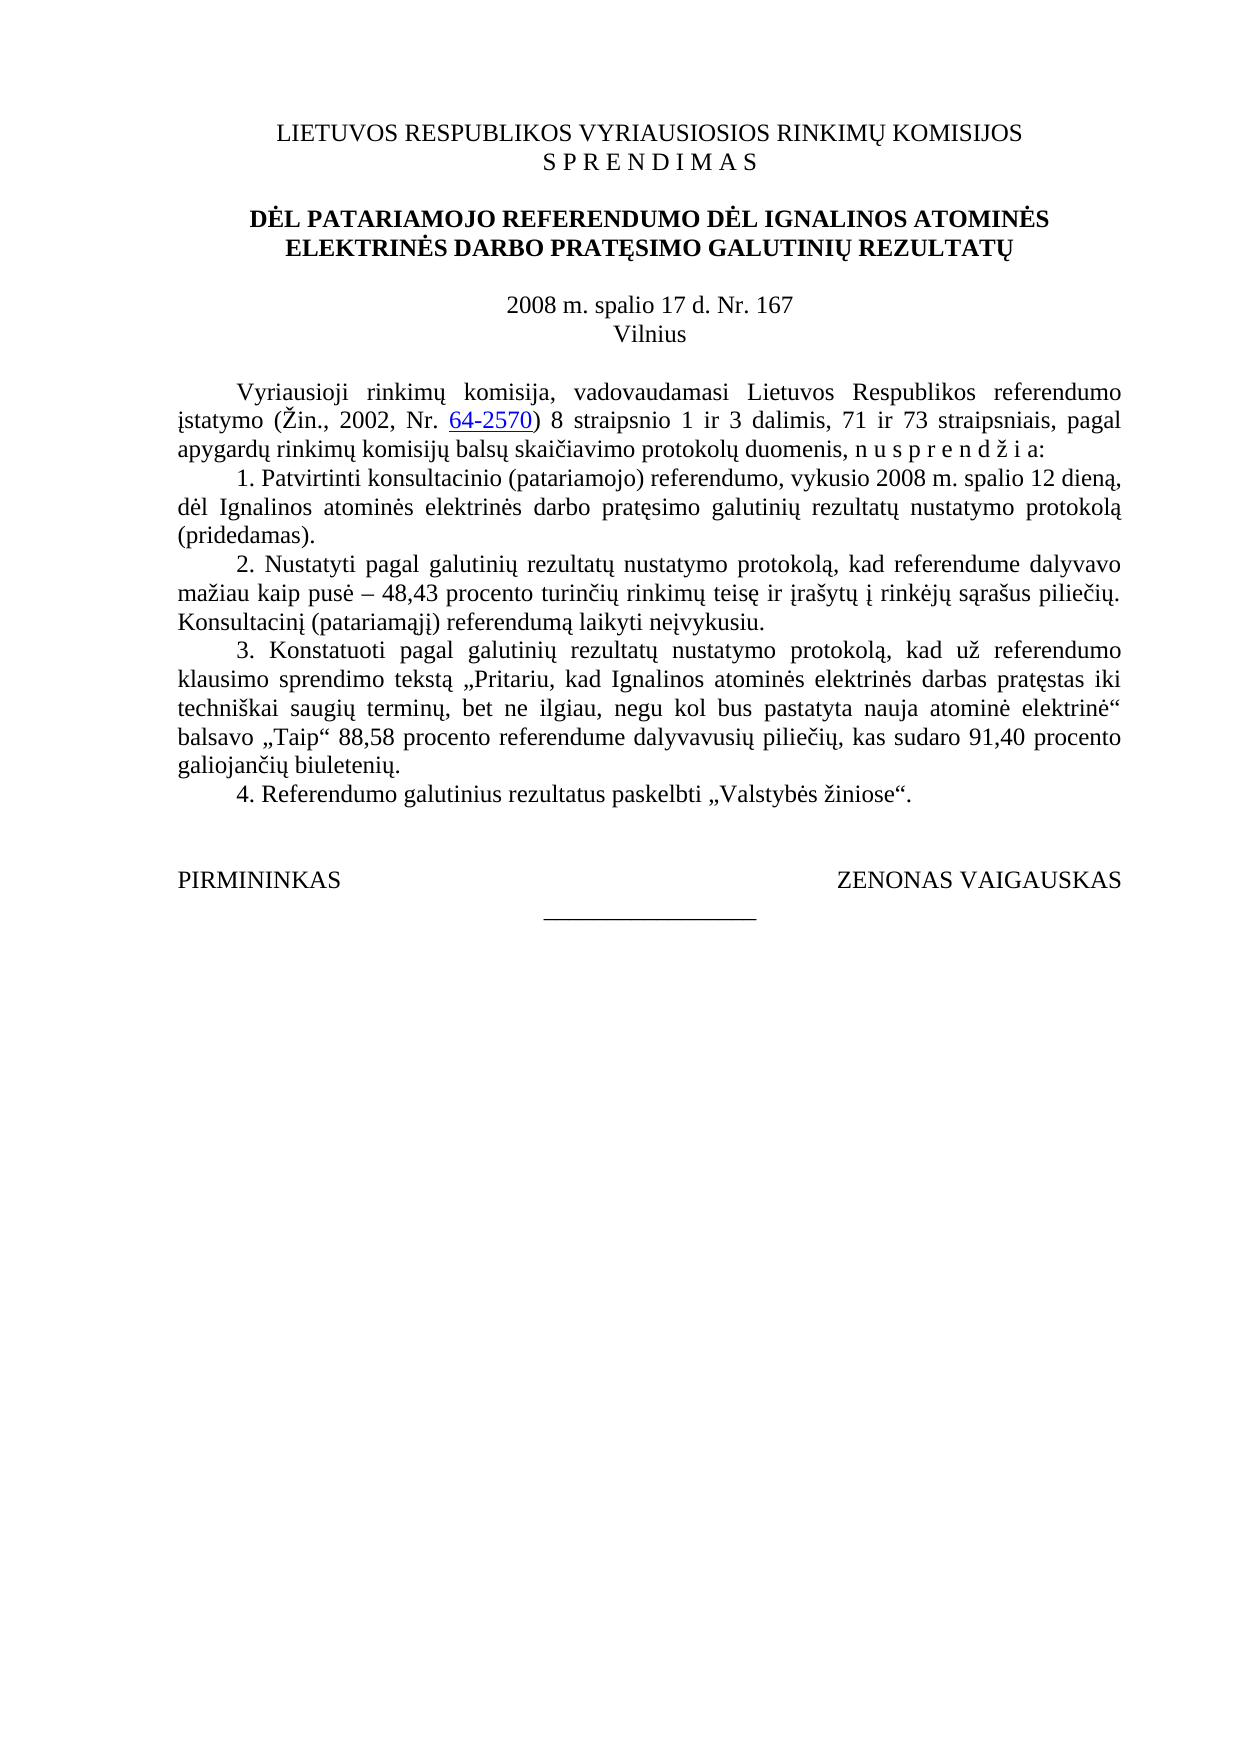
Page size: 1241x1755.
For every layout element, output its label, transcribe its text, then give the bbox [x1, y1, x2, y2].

text 3. Konstatuoti pagal galutinių rezultatų nustatymo protokolą, kad už referendumo klausimo sprendimo tekstą „Pritariu, kad Ignalinos atominės elektrinės darbas pratęstas iki techniškai saugių terminų, bet ne ilgiau, negu kol bus pastatyta nauja atominė elektrinė“ balsavo „Taip“ 88,58 procento referendume dalyvavusių piliečių, kas sudaro 91,40 procento galiojančių biuletenių. [177, 636, 1122, 779]
text Vyriausioji rinkimų komisija, vadovaudamasi Lietuvos Respublikos referendumo įstatymo (Žin., 2002, Nr. 64-2570) 8 straipsnio 1 ir 3 dalimis, 71 ir 73 straipsniais, pagal apygardų rinkimų komisijų balsų skaičiavimo protokolų duomenis, nusprendžia: [177, 377, 1122, 463]
text 2008 m. spalio 17 d. Nr. 167 [177, 291, 1122, 319]
text SPRENDIMAS [177, 147, 1122, 176]
text _________________ [177, 894, 1122, 923]
text Vilnius [177, 319, 1122, 348]
text PIRMININKAS ZENONAS VAIGAUSKAS [177, 866, 1122, 894]
text 2. Nustatyti pagal galutinių rezultatų nustatymo protokolą, kad referendume dalyvavo mažiau kaip pusė – 48,43 procento turinčių rinkimų teisę ir įrašytų į rinkėjų sąrašus piliečių. Konsultacinį (patariamąjį) referendumą laikyti neįvykusiu. [177, 549, 1122, 636]
text 4. Referendumo galutinius rezultatus paskelbti „Valstybės žiniose“. [177, 779, 1122, 808]
text DĖL PATARIAMOJO REFERENDUMO DĖL IGNALINOS ATOMINĖS ELEKTRINĖS DARBO PRATĘSIMO GALUTINIŲ REZULTATŲ [177, 204, 1122, 262]
text LIETUVOS RESPUBLIKOS VYRIAUSIOSIOS RINKIMŲ KOMISIJOS [177, 118, 1122, 147]
text 1. Patvirtinti konsultacinio (patariamojo) referendumo, vykusio 2008 m. spalio 12 dieną, dėl Ignalinos atominės elektrinės darbo pratęsimo galutinių rezultatų nustatymo protokolą (pridedamas). [177, 463, 1122, 549]
